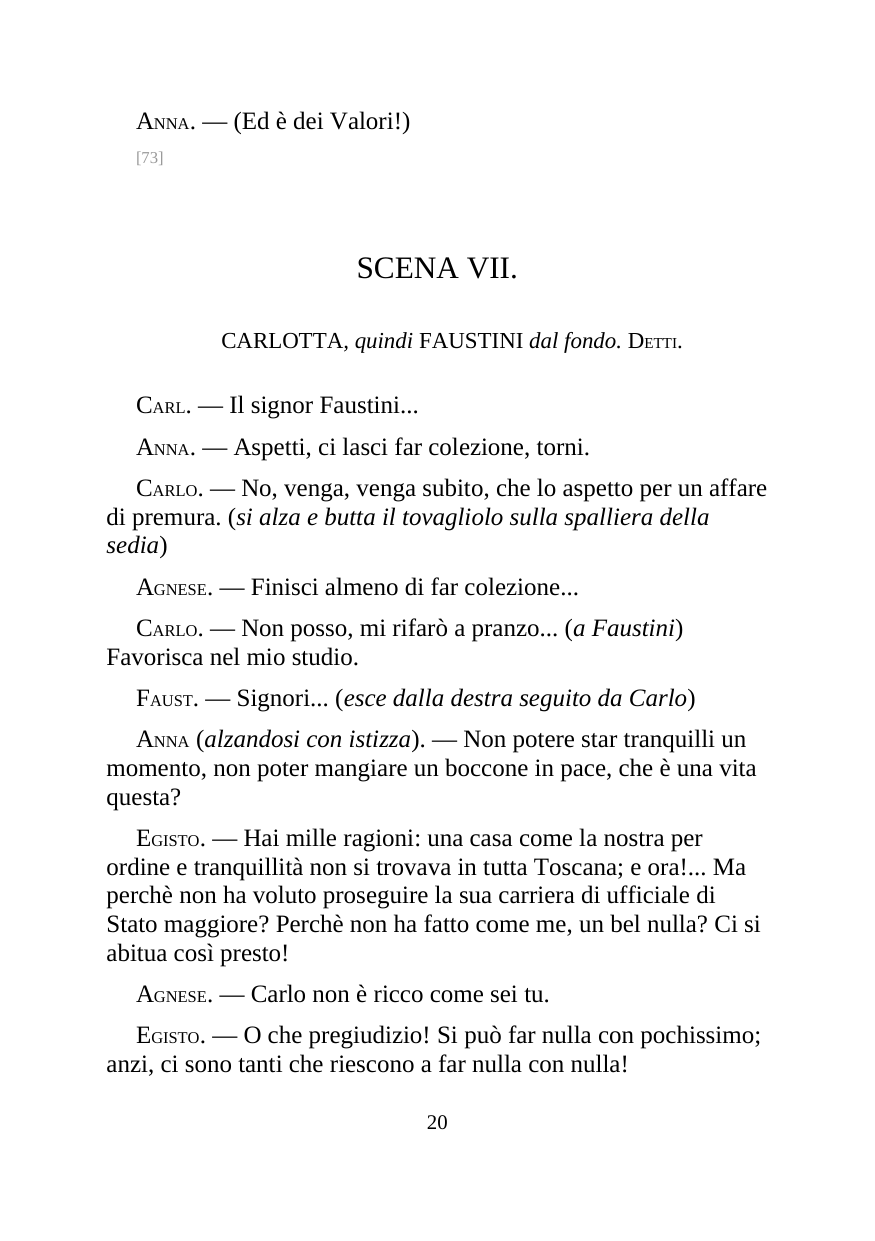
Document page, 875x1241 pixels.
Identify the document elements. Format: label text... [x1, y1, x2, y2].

text CARLOTTA, quindi FAUSTINI dal fondo. Detti. [106, 327, 768, 353]
text Agnese. ― Carlo non è ricco come sei tu. [106, 979, 768, 1008]
text Carl. ― Il signor Faustini... [106, 391, 768, 419]
text Anna. ― Aspetti, ci lasci far colezione, torni. [106, 432, 768, 461]
text Faust. ― Signori... (esce dalla destra seguito da Carlo) [106, 683, 768, 712]
text Agnese. ― Finisci almeno di far colezione... [106, 572, 768, 601]
text Carlo. ― Non posso, mi rifarò a pranzo... (a Faustini) Favorisca nel mio studio. [106, 613, 768, 671]
text Egisto. ― O che pregiudizio! Si può far nulla con pochissimo; anzi, ci sono tanti che riescono a far nulla con nulla! [106, 1021, 768, 1078]
text Anna. ― (Ed è dei Valori!) [106, 106, 768, 135]
text Egisto. ― Hai mille ragioni: una casa come la nostra per ordine e tranquillità non si trovava in tutta Toscana; e ora!... Ma perchè non ha voluto proseguire la sua carriera di ufficiale di Stato maggiore? Perchè non ha fatto come me, un bel nulla? Ci si abitua così presto! [106, 823, 768, 967]
text Carlo. ― No, venga, venga subito, che lo aspetto per un affare di premura. (si alza e butta il tovagliolo sulla spalliera della sedia) [106, 473, 768, 559]
text Anna (alzandosi con istizza). ― Non potere star tranquilli un momento, non poter mangiare un boccone in pace, che è una vita questa? [106, 724, 768, 811]
text [73] [106, 147, 768, 167]
subtitle SCENA VII. [106, 249, 768, 285]
